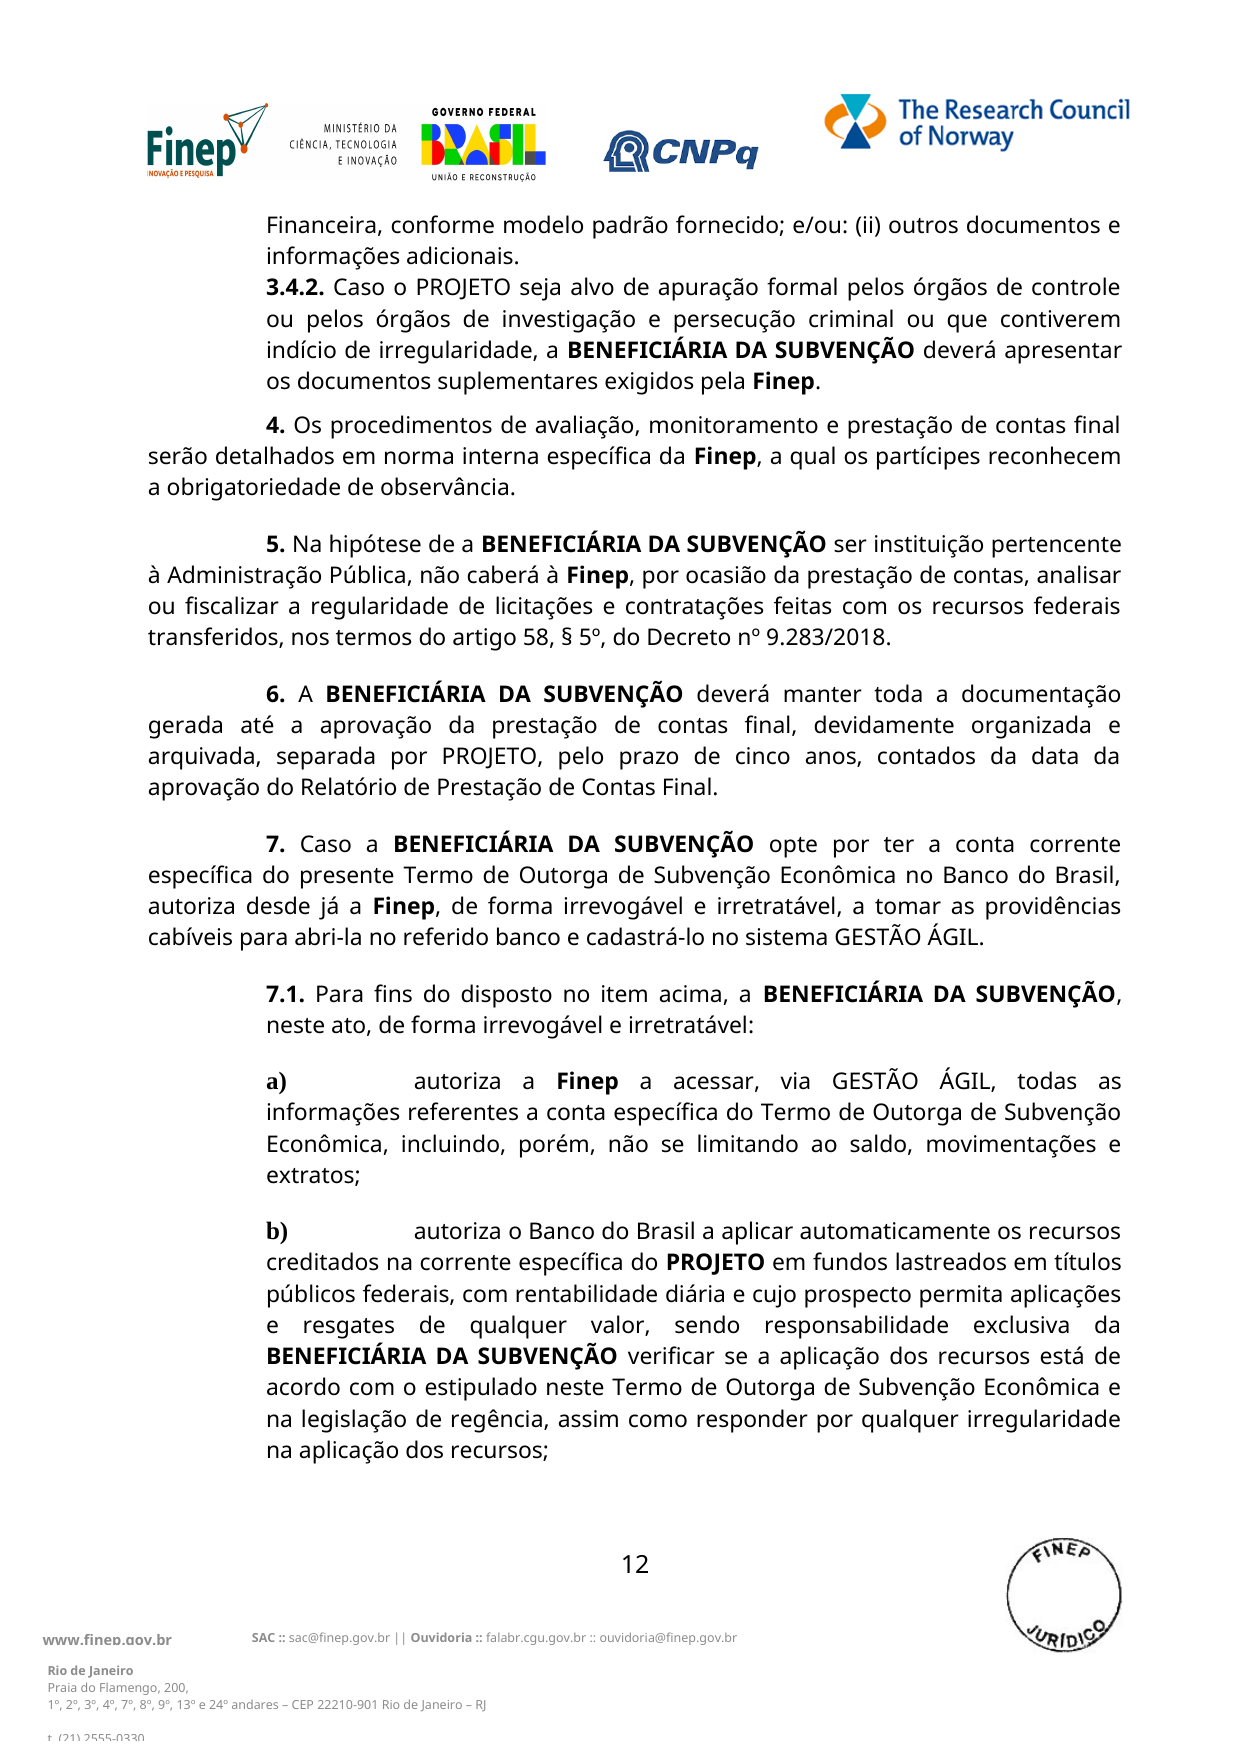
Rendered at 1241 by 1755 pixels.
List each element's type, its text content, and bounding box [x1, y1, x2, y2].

text Financeira, conforme modelo padrão fornecido; e/ou: (ii) outros documentos e informações adicionais. [266, 209, 1122, 271]
text 4. Os procedimentos de avaliação, monitoramento e prestação de contas final serão detalhados em norma interna específica da Finep, a qual os partícipes reconhecem a obrigatoriedade de observância. [148, 409, 1122, 502]
list autoriza a Finep a acessar, via GESTÃO ÁGIL, todas as informações referentes a conta específica do Termo de Outorga de Subvenção Econômica, incluindo, porém, não se limitando ao saldo, movimentações e extratos; [266, 1065, 1122, 1190]
text 7. Caso a BENEFICIÁRIA DA SUBVENÇÃO opte por ter a conta corrente específica do presente Termo de Outorga de Subvenção Econômica no Banco do Brasil, autoriza desde já a Finep, de forma irrevogável e irretratável, a tomar as providências cabíveis para abri-la no referido banco e cadastrá-lo no sistema GESTÃO ÁGIL. [148, 827, 1122, 952]
list autoriza o Banco do Brasil a aplicar automaticamente os recursos creditados na corrente específica do PROJETO em fundos lastreados em títulos públicos federais, com rentabilidade diária e cujo prospecto permita aplicações e resgates de qualquer valor, sendo responsabilidade exclusiva da BENEFICIÁRIA DA SUBVENÇÃO verificar se a aplicação dos recursos está de acordo com o estipulado neste Termo de Outorga de Subvenção Econômica e na legislação de regência, assim como responder por qualquer irregularidade na aplicação dos recursos; [266, 1215, 1122, 1465]
text 6. A BENEFICIÁRIA DA SUBVENÇÃO deverá manter toda a documentação gerada até a aprovação da prestação de contas final, devidamente organizada e arquivada, separada por PROJETO, pelo prazo de cinco anos, contados da data da aprovação do Relatório de Prestação de Contas Final. [148, 677, 1122, 802]
text 5. Na hipótese de a BENEFICIÁRIA DA SUBVENÇÃO ser instituição pertencente à Administração Pública, não caberá à Finep, por ocasião da prestação de contas, analisar ou fiscalizar a regularidade de licitações e contratações feitas com os recursos federais transferidos, nos termos do artigo 58, § 5º, do Decreto nº 9.283/2018. [148, 527, 1122, 652]
text 7.1. Para fins do disposto no item acima, a BENEFICIÁRIA DA SUBVENÇÃO, neste ato, de forma irrevogável e irretratável: [266, 977, 1122, 1040]
text 3.4.2. Caso o PROJETO seja alvo de apuração formal pelos órgãos de controle ou pelos órgãos de investigação e persecução criminal ou que contiverem indício de irregularidade, a BENEFICIÁRIA DA SUBVENÇÃO deverá apresentar os documentos suplementares exigidos pela Finep. [266, 271, 1122, 396]
